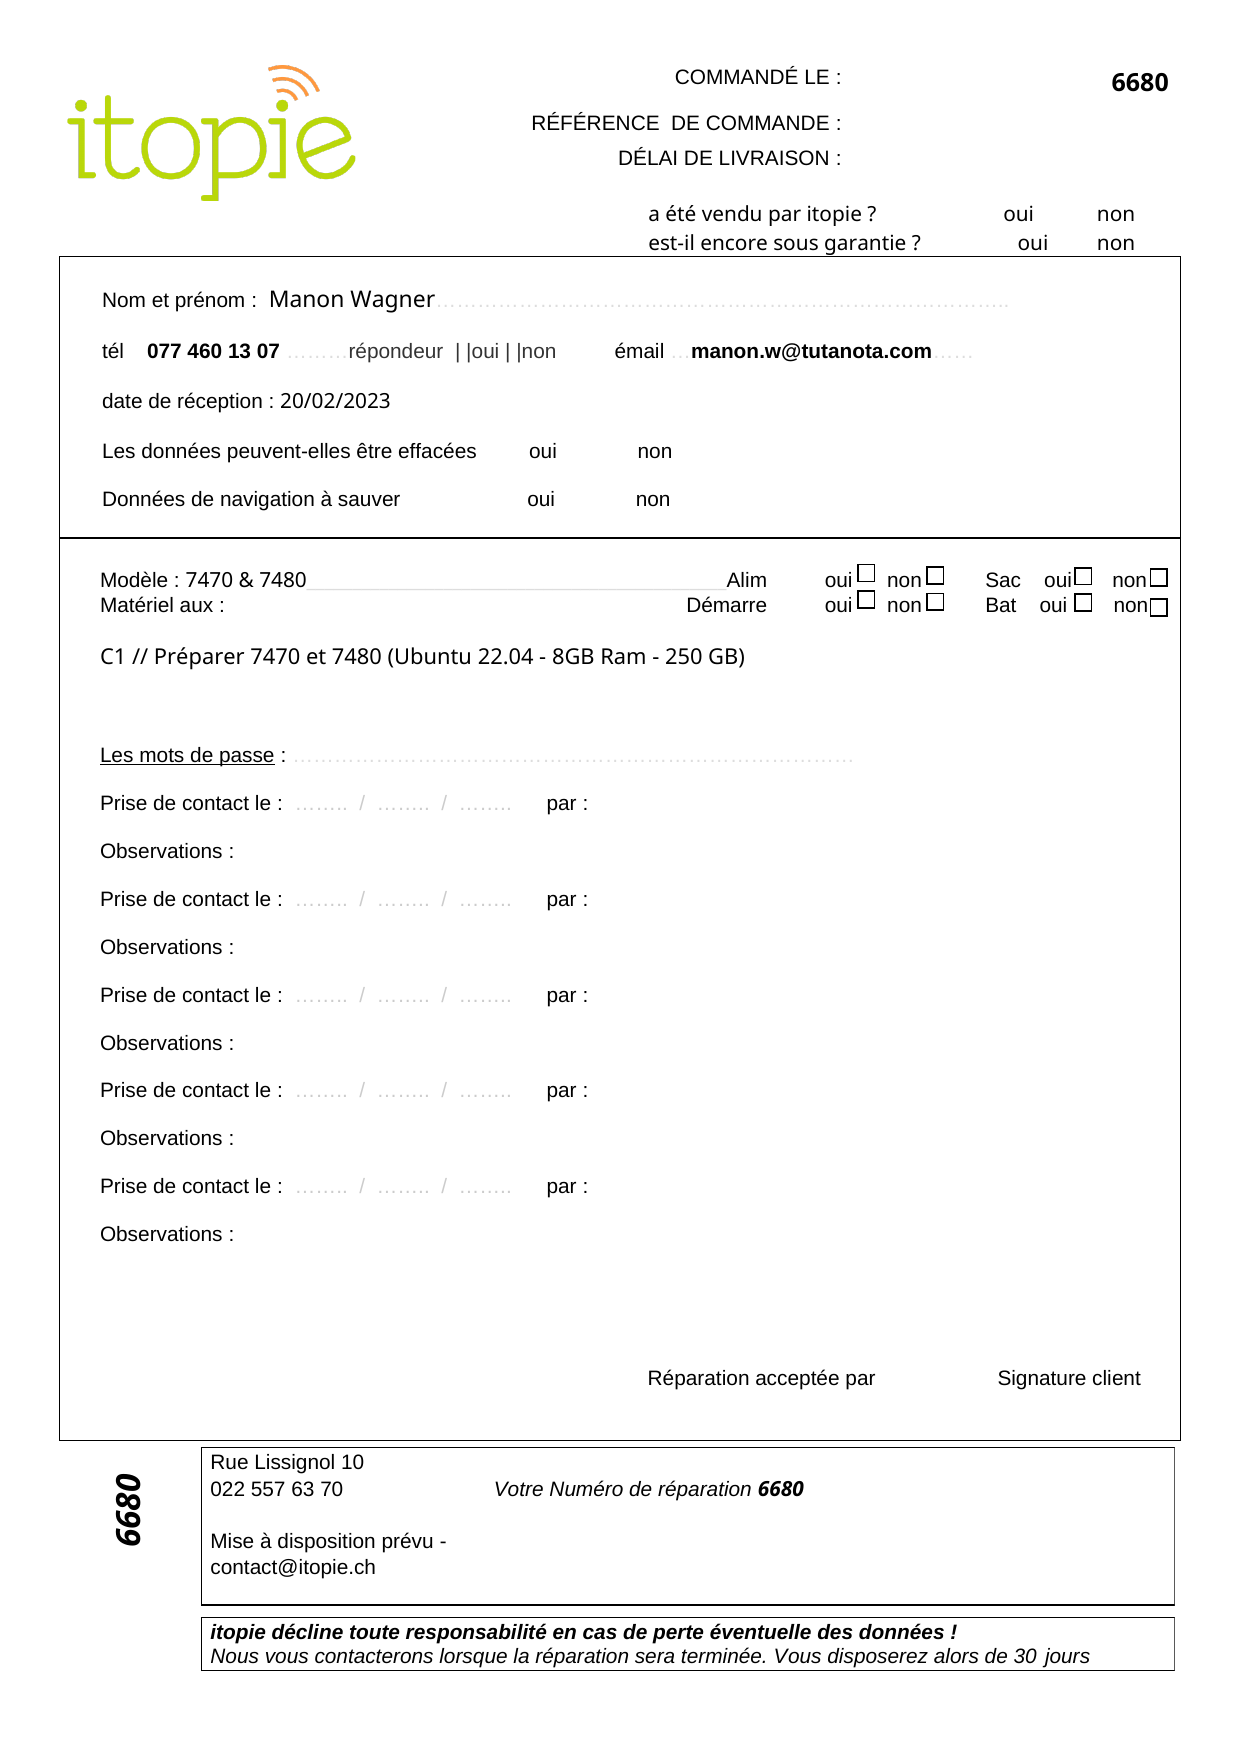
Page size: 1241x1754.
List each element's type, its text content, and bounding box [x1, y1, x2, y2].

table_cell DÉLAI DE LIVRAISON : [490, 140, 847, 175]
text a été vendu par itopie ? oui non [59, 199, 1181, 228]
text tél 077 460 13 07 ………répondeur | |oui | |non émail …manon.w@tutanota.com…… [60, 335, 1180, 362]
text Observations : [60, 836, 1180, 863]
text Modèle : 7470 & 7480 Alim oui non Sac oui non [60, 562, 856, 590]
text Prise de contact le : …….. / …….. / …….. par : [60, 1075, 1180, 1102]
text Observations : [60, 931, 1180, 958]
table_header Rue Lissignol 10 022 557 63 70 Votre Numéro de réparation 6680 Mise à disposition prévu - contact@itopie.ch [195, 1441, 1180, 1611]
table_header 6680 [847, 59, 1180, 104]
text Prise de contact le : …….. / …….. / …….. par : [60, 883, 1180, 911]
text Prise de contact le : …….. / …….. / …….. par : [60, 788, 1180, 815]
text Observations : [60, 1123, 1180, 1150]
picture [67, 65, 356, 201]
table_cell [847, 140, 1180, 175]
text Observations : [60, 1027, 1180, 1054]
table_header COMMANDÉ LE : [490, 59, 847, 104]
text C1 // Préparer 7470 et 7480 (Ubuntu 22.04 - 8GB Ram - 250 GB) [60, 638, 1180, 671]
text Réparation acceptée par Signature client [60, 1363, 1180, 1390]
table_cell RÉFÉRENCE DE COMMANDE : [490, 105, 847, 140]
text Modèle : 7470 & 7480 Alim oui non Sac oui non [879, 562, 925, 590]
text Les données peuvent-elles être effacées oui non [60, 436, 1180, 463]
text est-il encore sous garantie ? oui non [59, 228, 1181, 256]
text Matériel aux : Démarre oui non Bat oui non [60, 590, 1180, 617]
table_header 6680 [59, 1441, 195, 1677]
table_cell itopie décline toute responsabilité en cas de perte éventuelle des données ! Nous vous contacterons lorsque la réparation sera terminée. Vous disposerez alors de 30 jours [195, 1611, 1180, 1677]
text Nom et prénom : Manon Wagner……………………………………………………………………….. [60, 280, 1180, 314]
text Prise de contact le : …….. / …….. / …….. par : [60, 979, 1180, 1006]
text Modèle : 7470 & 7480 Alim oui non Sac oui non [948, 562, 1180, 590]
text Les mots de passe : ……………………………………………………………………… [60, 740, 1180, 767]
table_cell [847, 105, 1180, 140]
text Observations : [60, 1219, 1180, 1246]
text date de réception : 20/02/2023 [60, 383, 1180, 415]
text Données de navigation à sauver oui non [60, 484, 1180, 511]
text Prise de contact le : …….. / …….. / …….. par : [60, 1171, 1180, 1198]
